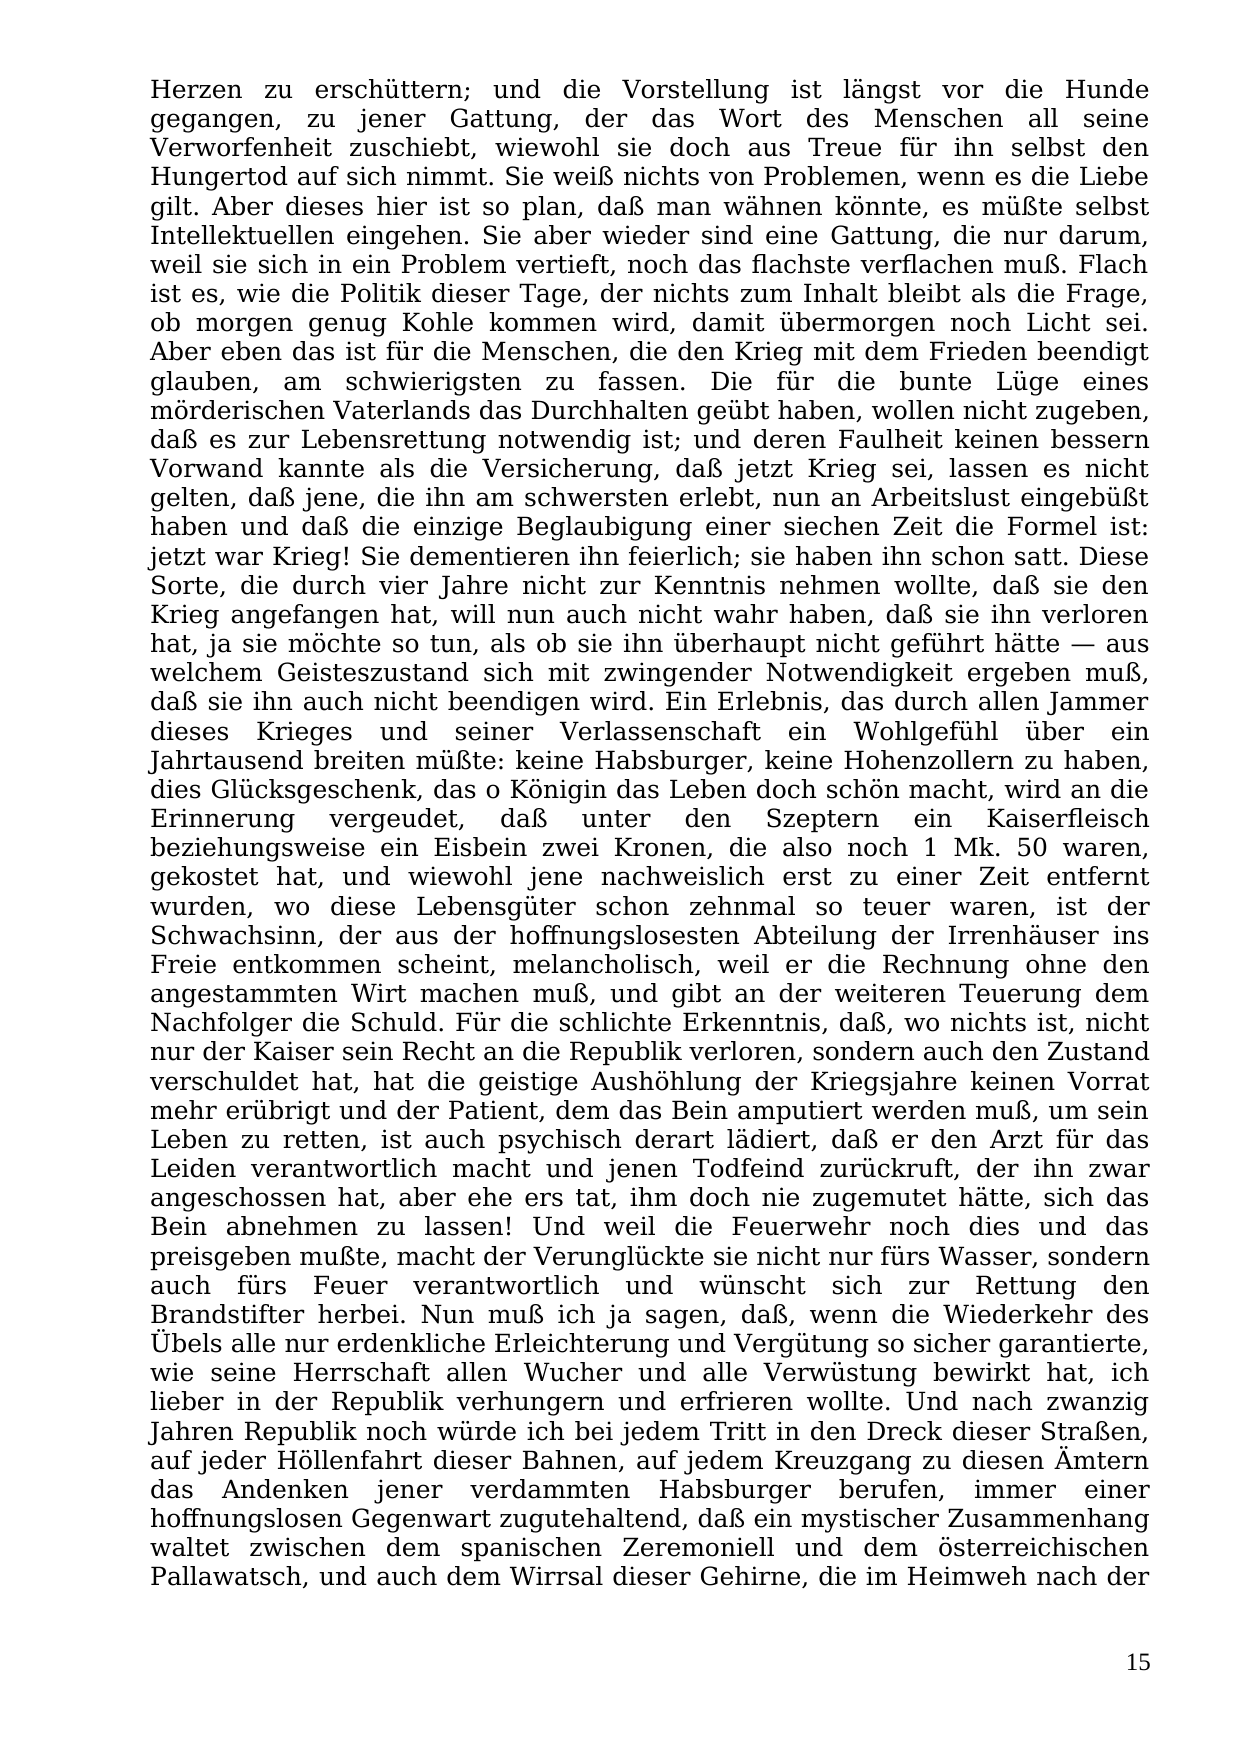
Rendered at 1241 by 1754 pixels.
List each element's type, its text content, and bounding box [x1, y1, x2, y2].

text Herzen zu erschüttern; und die Vorstellung ist längst vor die Hunde gegangen, zu jener Gattung, der das Wort des Menschen all seine Verworfenheit zuschiebt, wiewohl sie doch aus Treue für ihn selbst den Hungertod auf sich nimmt. Sie weiß nichts von Problemen, wenn es die Liebe gilt. Aber dieses hier ist so plan, daß man wähnen könnte, es müßte selbst Intellektuellen eingehen. Sie aber wieder sind eine Gattung, die nur darum, weil sie sich in ein Problem vertieft, noch das flachste verflachen muß. Flach ist es, wie die Politik dieser Tage, der nichts zum Inhalt bleibt als die Frage, ob morgen genug Kohle kommen wird, damit übermorgen noch Licht sei. Aber eben das ist für die Menschen, die den Krieg mit dem Frieden beendigt glauben, am schwierigsten zu fassen. Die für die bunte Lüge eines mörderischen Vaterlands das Durchhalten geübt haben, wollen nicht zugeben, daß es zur Lebensrettung notwendig ist; und deren Faulheit keinen bessern Vorwand kannte als die Versicherung, daß jetzt Krieg sei, lassen es nicht gelten, daß jene, die ihn am schwersten erlebt, nun an Arbeitslust eingebüßt haben und daß die einzige Beglaubigung einer siechen Zeit die Formel ist: jetzt war Krieg! Sie dementieren ihn feierlich; sie haben ihn schon satt. Diese Sorte, die durch vier Jahre nicht zur Kenntnis nehmen wollte, daß sie den Krieg angefangen hat, will nun auch nicht wahr haben, daß sie ihn verloren hat, ja sie möchte so tun, als ob sie ihn überhaupt nicht geführt hätte — aus welchem Geisteszustand sich mit zwingender Notwendigkeit ergeben muß, daß sie ihn auch nicht beendigen wird. Ein Erlebnis, das durch allen Jammer dieses Krieges und seiner Verlassenschaft ein Wohlgefühl über ein Jahrtausend breiten müßte: keine Habsburger, keine Hohenzollern zu haben, dies Glücksgeschenk, das o Königin das Leben doch schön macht, wird an die Erinnerung vergeudet, daß unter den Szeptern ein Kaiserfleisch beziehungsweise ein Eisbein zwei Kronen, die also noch 1 Mk. 50 waren, gekostet hat, und wiewohl jene nachweislich erst zu einer Zeit entfernt wurden, wo diese Lebensgüter schon zehnmal so teuer waren, ist der Schwachsinn, der aus der hoffnungslosesten Abteilung der Irrenhäuser ins Freie entkommen scheint, melancholisch, weil er die Rechnung ohne den angestammten Wirt machen muß, und gibt an der weiteren Teuerung dem Nachfolger die Schuld. Für die schlichte Erkenntnis, daß, wo nichts ist, nicht nur der Kaiser sein Recht an die Republik verloren, sondern auch den Zustand verschuldet hat, hat die geistige Aushöhlung der Kriegsjahre keinen Vorrat mehr erübrigt und der Patient, dem das Bein amputiert werden muß, um sein Leben zu retten, ist auch psychisch derart lädiert, daß er den Arzt für das Leiden verantwortlich macht und jenen Todfeind zurückruft, der ihn zwar angeschossen hat, aber ehe ers tat, ihm doch nie zugemutet hätte, sich das Bein abnehmen zu lassen! Und weil die Feuerwehr noch dies und das preisgeben mußte, macht der Verunglückte sie nicht nur fürs Wasser, sondern auch fürs Feuer verantwortlich und wünscht sich zur Rettung den Brandstifter herbei. Nun muß ich ja sagen, daß, wenn die Wiederkehr des Übels alle nur erdenkliche Erleichterung und Vergütung so sicher garantierte, wie seine Herrschaft allen Wucher und alle Verwüstung bewirkt hat, ich lieber in der Republik verhungern und erfrieren wollte. Und nach zwanzig Jahren Republik noch würde ich bei jedem Tritt in den Dreck dieser Straßen, auf jeder Höllenfahrt dieser Bahnen, auf jedem Kreuzgang zu diesen Ämtern das Andenken jener verdammten Habsburger berufen, immer einer hoffnungslosen Gegenwart zugutehaltend, daß ein mystischer Zusammenhang waltet zwischen dem spanischen Zeremoniell und dem österreichischen Pallawatsch, und auch dem Wirrsal dieser Gehirne, die im Heimweh nach der [150, 75, 1151, 1592]
